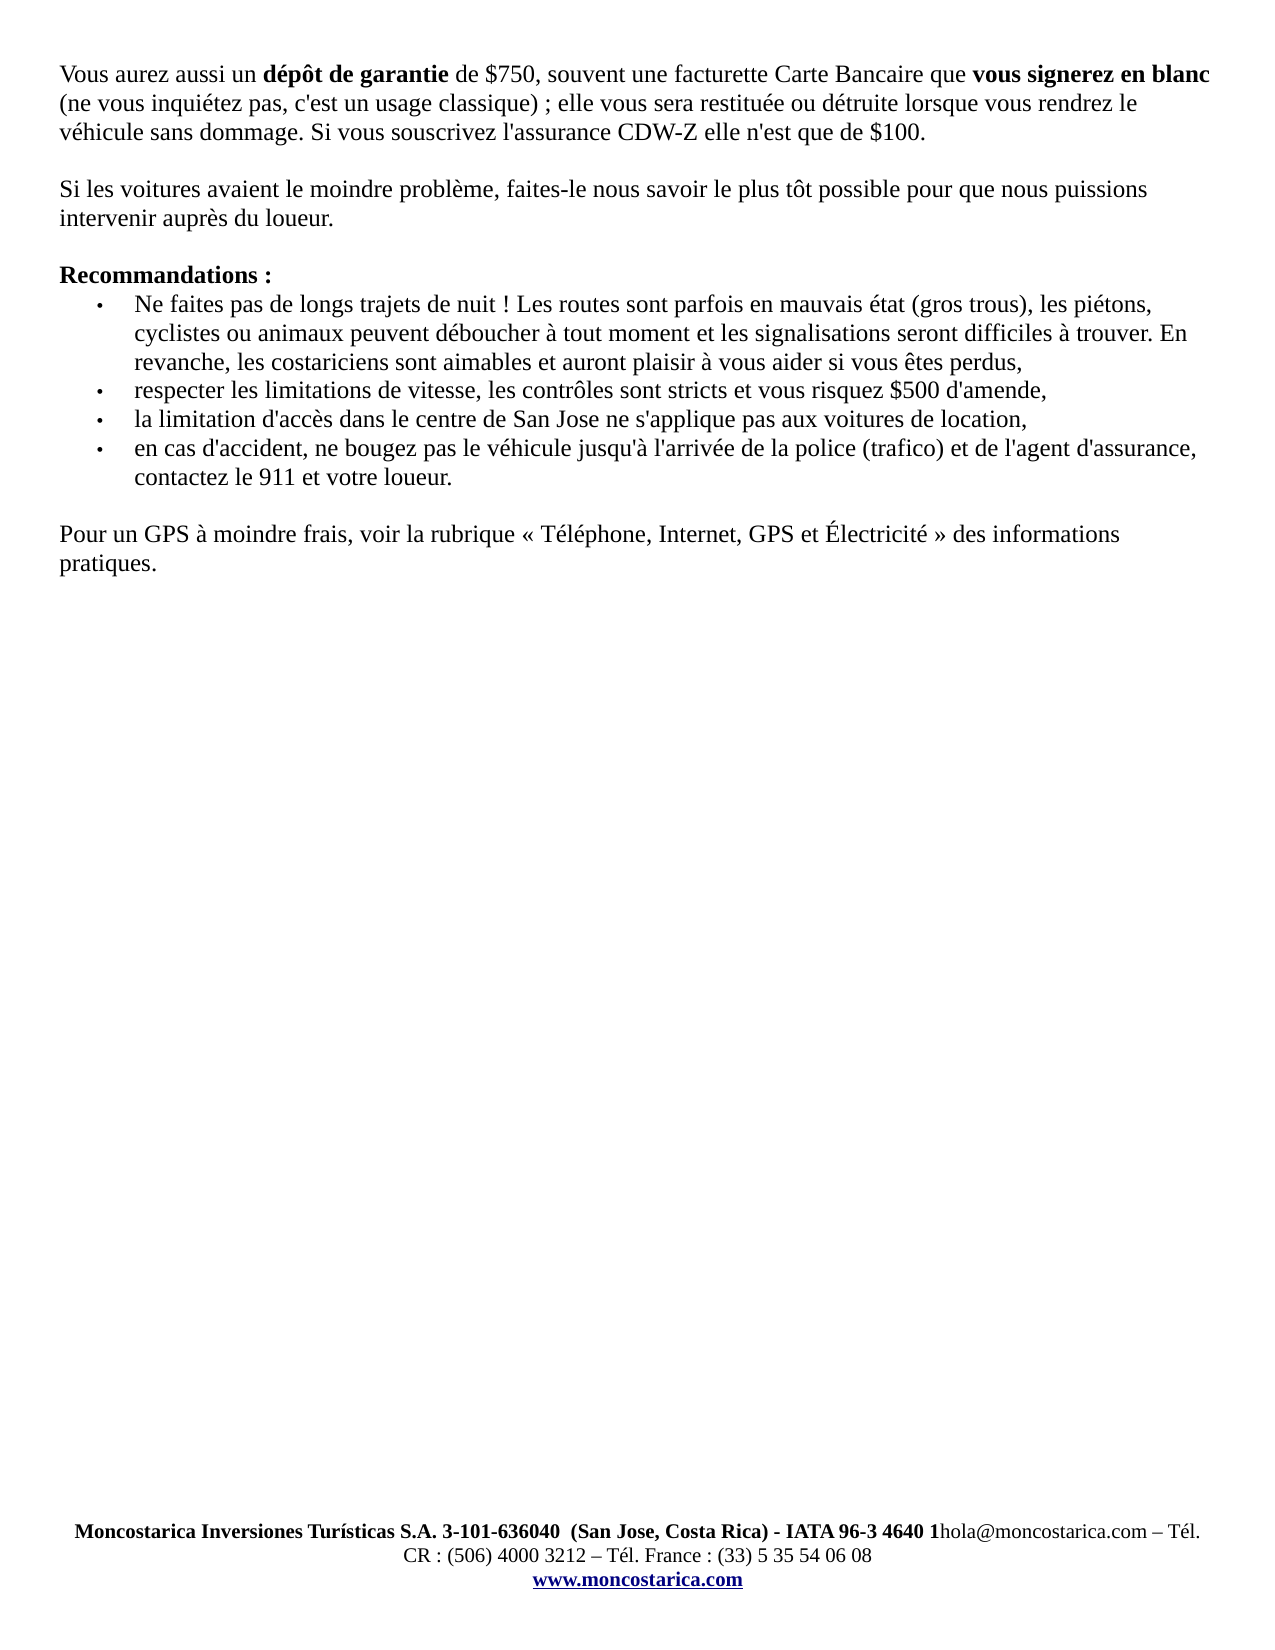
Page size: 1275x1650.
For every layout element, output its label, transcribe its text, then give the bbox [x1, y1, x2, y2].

list respecter les limitations de vitesse, les contrôles sont stricts et vous risquez $500 d'amende, [97, 375, 1216, 404]
text Pour un GPS à moindre frais, voir la rubrique « Téléphone, Internet, GPS et Électricité » des informations pratiques. [59, 519, 1216, 577]
text Si les voitures avaient le moindre problème, faites-le nous savoir le plus tôt possible pour que nous puissions intervenir auprès du loueur. [59, 174, 1216, 232]
list la limitation d'accès dans le centre de San Jose ne s'applique pas aux voitures de location, [97, 404, 1216, 433]
text Recommandations : [59, 260, 1216, 289]
list Ne faites pas de longs trajets de nuit ! Les routes sont parfois en mauvais état (gros trous), les piétons, cyclistes ou animaux peuvent déboucher à tout moment et les signalisations seront difficiles à trouver. En revanche, les costariciens sont aimables et auront plaisir à vous aider si vous êtes perdus, [97, 289, 1216, 375]
list en cas d'accident, ne bougez pas le véhicule jusqu'à l'arrivée de la police (trafico) et de l'agent d'assurance, contactez le 911 et votre loueur. [97, 433, 1216, 490]
text Vous aurez aussi un dépôt de garantie de $750, souvent une facturette Carte Bancaire que vous signerez en blanc (ne vous inquiétez pas, c'est un usage classique) ; elle vous sera restituée ou détruite lorsque vous rendrez le véhicule sans dommage. Si vous souscrivez l'assurance CDW-Z elle n'est que de $100. [59, 59, 1216, 145]
